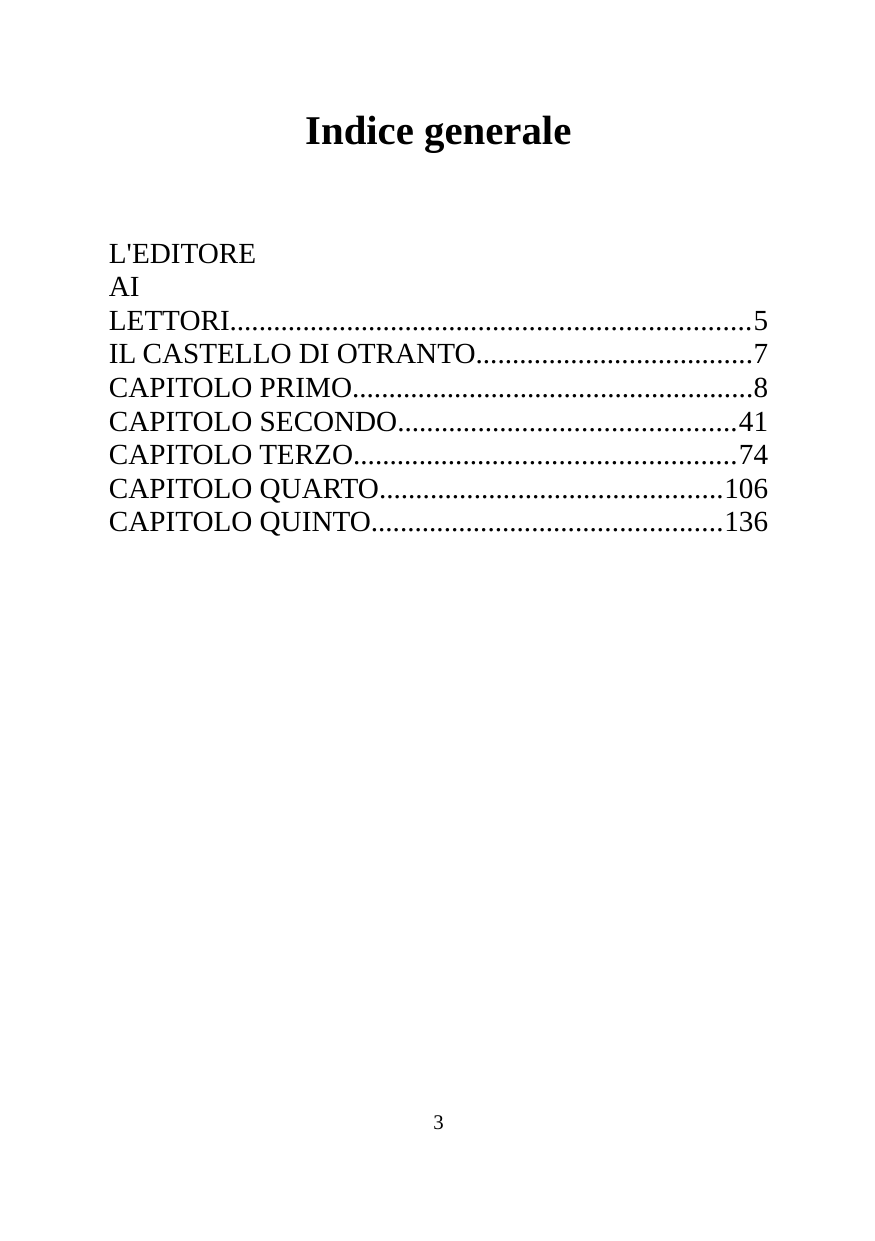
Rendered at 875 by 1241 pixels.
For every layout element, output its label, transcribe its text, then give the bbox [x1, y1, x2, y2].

text CAPITOLO QUINTO. 136 [109, 504, 768, 538]
text IL CASTELLO DI OTRANTO. 7 [109, 337, 768, 370]
text CAPITOLO TERZO. 74 [109, 437, 768, 471]
text CAPITOLO SECONDO. 41 [109, 404, 768, 437]
subtitle Indice generale [109, 106, 768, 153]
text L'EDITORE AI LETTORI. 5 [109, 236, 768, 337]
text CAPITOLO QUARTO. 106 [109, 471, 768, 504]
text CAPITOLO PRIMO. 8 [109, 370, 768, 404]
